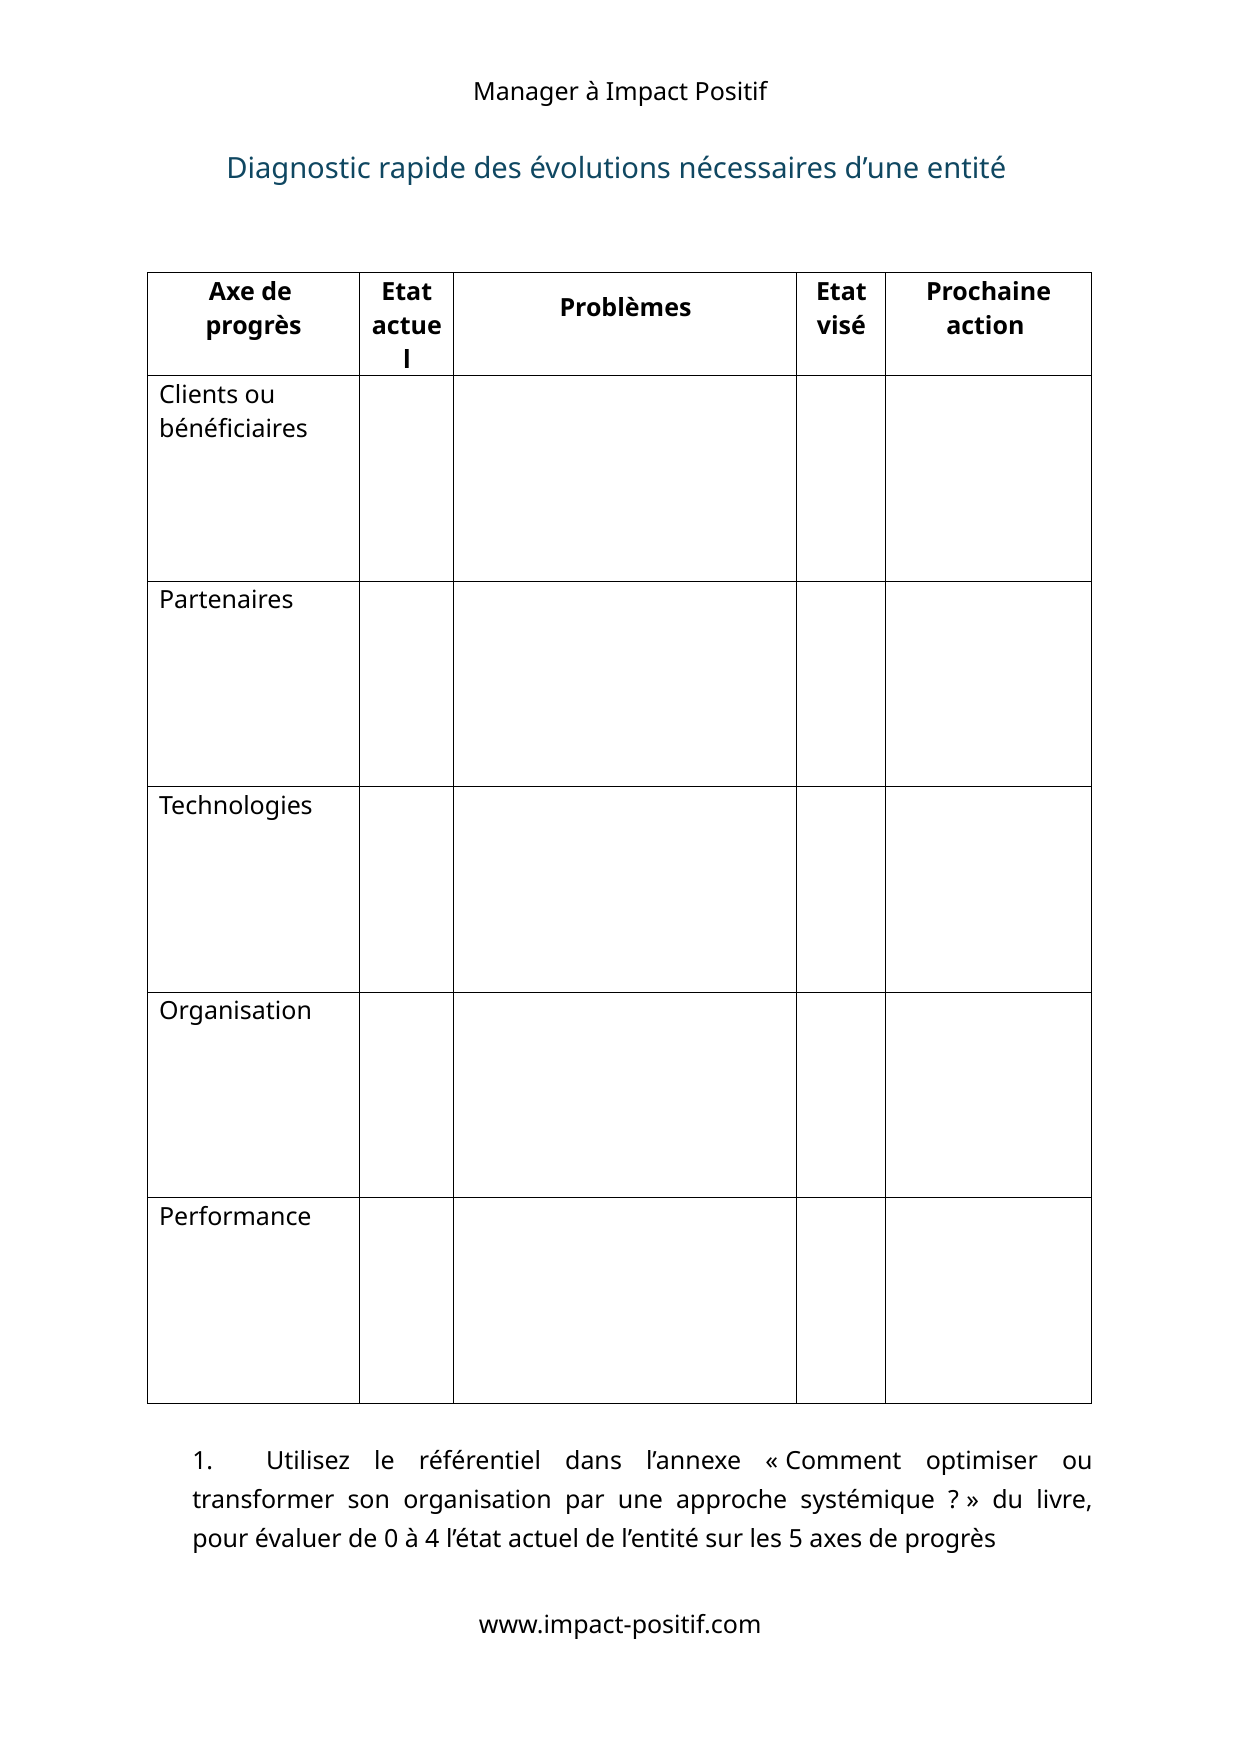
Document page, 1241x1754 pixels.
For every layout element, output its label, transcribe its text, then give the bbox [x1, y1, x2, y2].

table_cell [886, 582, 1091, 786]
table_cell [360, 993, 453, 1197]
table_header Etat actuel [360, 273, 453, 375]
table_header Etat visé [797, 273, 885, 375]
table_cell Performance [148, 1198, 359, 1402]
table_cell [360, 582, 453, 786]
table_cell [886, 993, 1091, 1197]
table_cell Organisation [148, 993, 359, 1197]
table_header Axe de progrès [148, 273, 359, 375]
table_cell [454, 1198, 796, 1402]
table_cell [886, 1198, 1091, 1402]
table_header Prochaine action [886, 273, 1091, 375]
table_cell [797, 993, 885, 1197]
list Utilisez le référentiel dans l’annexe « Comment optimiser ou transformer son organisation par une approche systémique ? » du livre, pour évaluer de 0 à 4 l’état actuel de l’entité sur les 5 axes de progrès [192, 1443, 1093, 1555]
table_cell [886, 787, 1091, 992]
table_header Problèmes [454, 273, 796, 375]
table_cell [360, 787, 453, 992]
table_cell [454, 787, 796, 992]
table_cell [360, 1198, 453, 1402]
table_cell [797, 582, 885, 786]
text Diagnostic rapide des évolutions nécessaires d’une entité [148, 148, 1093, 187]
table_cell [454, 993, 796, 1197]
table_cell [360, 376, 453, 581]
table_cell [886, 376, 1091, 581]
table_cell [797, 787, 885, 992]
table_cell [797, 376, 885, 581]
table_cell Clients ou bénéficiaires [148, 376, 359, 581]
table_cell Technologies [148, 787, 359, 992]
table_cell Partenaires [148, 582, 359, 786]
table_cell [454, 376, 796, 581]
table_cell [797, 1198, 885, 1402]
table_cell [454, 582, 796, 786]
